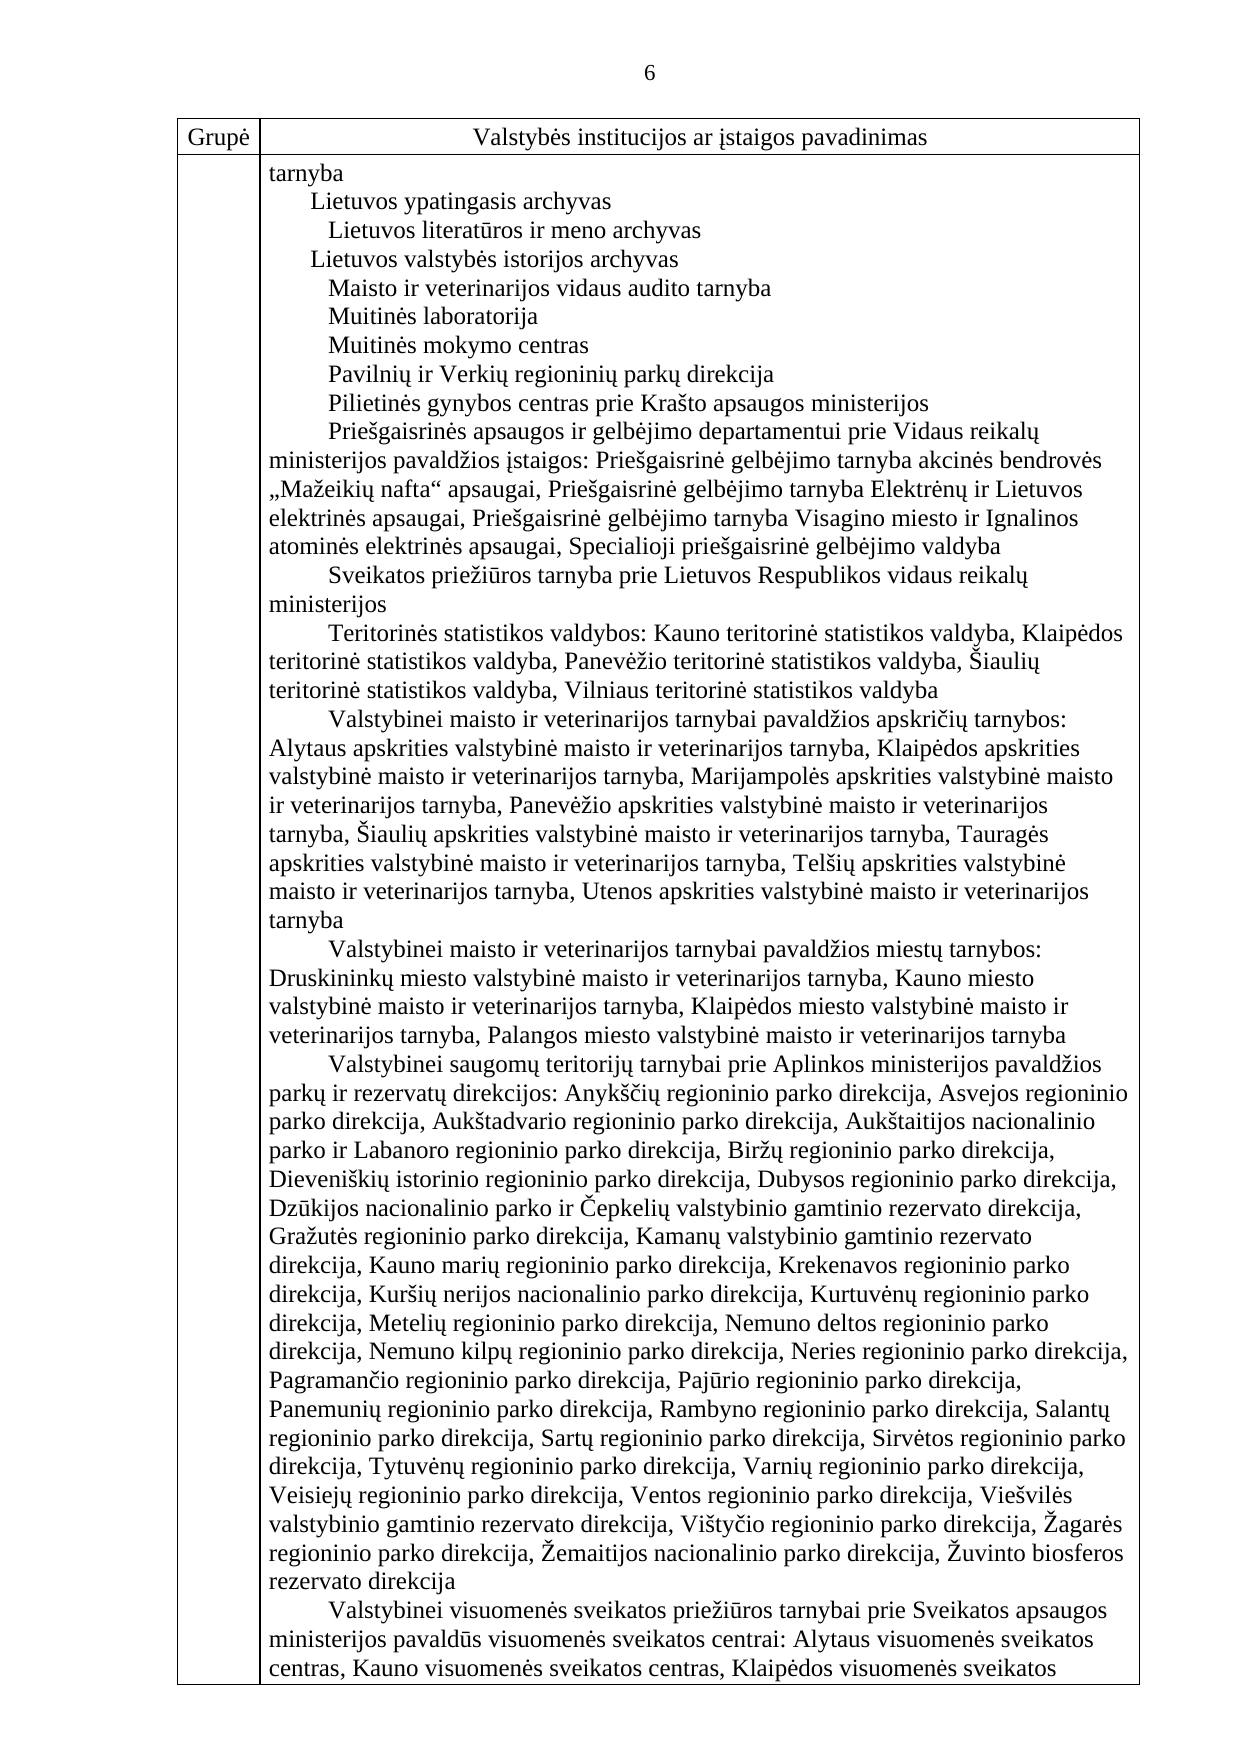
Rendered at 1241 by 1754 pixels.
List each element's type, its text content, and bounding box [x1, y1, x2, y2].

table_cell tarnyba Lietuvos ypatingasis archyvas Lietuvos literatūros ir meno archyvas Lietuvos valstybės istorijos archyvas Maisto ir veterinarijos vidaus audito tarnyba Muitinės laboratorija Muitinės mokymo centras Pavilnių ir Verkių regioninių parkų direkcija Pilietinės gynybos centras prie Krašto apsaugos ministerijos Priešgaisrinės apsaugos ir gelbėjimo departamentui prie Vidaus reikalų ministerijos pavaldžios įstaigos: Priešgaisrinė gelbėjimo tarnyba akcinės bendrovės „Mažeikių nafta“ apsaugai, Priešgaisrinė gelbėjimo tarnyba Elektrėnų ir Lietuvos elektrinės apsaugai, Priešgaisrinė gelbėjimo tarnyba Visagino miesto ir Ignalinos atominės elektrinės apsaugai, Specialioji priešgaisrinė gelbėjimo valdyba Sveikatos priežiūros tarnyba prie Lietuvos Respublikos vidaus reikalų ministerijos Teritorinės statistikos valdybos: Kauno teritorinė statistikos valdyba, Klaipėdos teritorinė statistikos valdyba, Panevėžio teritorinė statistikos valdyba, Šiaulių teritorinė statistikos valdyba, Vilniaus teritorinė statistikos valdyba Valstybinei maisto ir veterinarijos tarnybai pavaldžios apskričių tarnybos: Alytaus apskrities valstybinė maisto ir veterinarijos tarnyba, Klaipėdos apskrities valstybinė maisto ir veterinarijos tarnyba, Marijampolės apskrities valstybinė maisto ir veterinarijos tarnyba, Panevėžio apskrities valstybinė maisto ir veterinarijos tarnyba, Šiaulių apskrities valstybinė maisto ir veterinarijos tarnyba, Tauragės apskrities valstybinė maisto ir veterinarijos tarnyba, Telšių apskrities valstybinė maisto ir veterinarijos tarnyba, Utenos apskrities valstybinė maisto ir veterinarijos tarnyba Valstybinei maisto ir veterinarijos tarnybai pavaldžios miestų tarnybos: Druskininkų miesto valstybinė maisto ir veterinarijos tarnyba, Kauno miesto valstybinė maisto ir veterinarijos tarnyba, Klaipėdos miesto valstybinė maisto ir veterinarijos tarnyba, Palangos miesto valstybinė maisto ir veterinarijos tarnyba Valstybinei saugomų teritorijų tarnybai prie Aplinkos ministerijos pavaldžios parkų ir rezervatų direkcijos: Anykščių regioninio parko direkcija, Asvejos regioninio parko direkcija, Aukštadvario regioninio parko direkcija, Aukštaitijos nacionalinio parko ir Labanoro regioninio parko direkcija, Biržų regioninio parko direkcija, Dieveniškių istorinio regioninio parko direkcija, Dubysos regioninio parko direkcija, Dzūkijos nacionalinio parko ir Čepkelių valstybinio gamtinio rezervato direkcija, Gražutės regioninio parko direkcija, Kamanų valstybinio gamtinio rezervato direkcija, Kauno marių regioninio parko direkcija, Krekenavos regioninio parko direkcija, Kuršių nerijos nacionalinio parko direkcija, Kurtuvėnų regioninio parko direkcija, Metelių regioninio parko direkcija, Nemuno deltos regioninio parko direkcija, Nemuno kilpų regioninio parko direkcija, Neries regioninio parko direkcija, Pagramančio regioninio parko direkcija, Pajūrio regioninio parko direkcija, Panemunių regioninio parko direkcija, Rambyno regioninio parko direkcija, Salantų regioninio parko direkcija, Sartų regioninio parko direkcija, Sirvėtos regioninio parko direkcija, Tytuvėnų regioninio parko direkcija, Varnių regioninio parko direkcija, Veisiejų regioninio parko direkcija, Ventos regioninio parko direkcija, Viešvilės valstybinio gamtinio rezervato direkcija, Vištyčio regioninio parko direkcija, Žagarės regioninio parko direkcija, Žemaitijos nacionalinio parko direkcija, Žuvinto biosferos rezervato direkcija Valstybinei visuomenės sveikatos priežiūros tarnybai prie Sveikatos apsaugos ministerijos pavaldūs visuomenės sveikatos centrai: Alytaus visuomenės sveikatos centras, Kauno visuomenės sveikatos centras, Klaipėdos visuomenės sveikatos [261, 155, 1139, 1684]
table_header Grupė [178, 119, 259, 154]
table_cell [178, 155, 259, 1684]
table_header Valstybės institucijos ar įstaigos pavadinimas [261, 119, 1139, 154]
